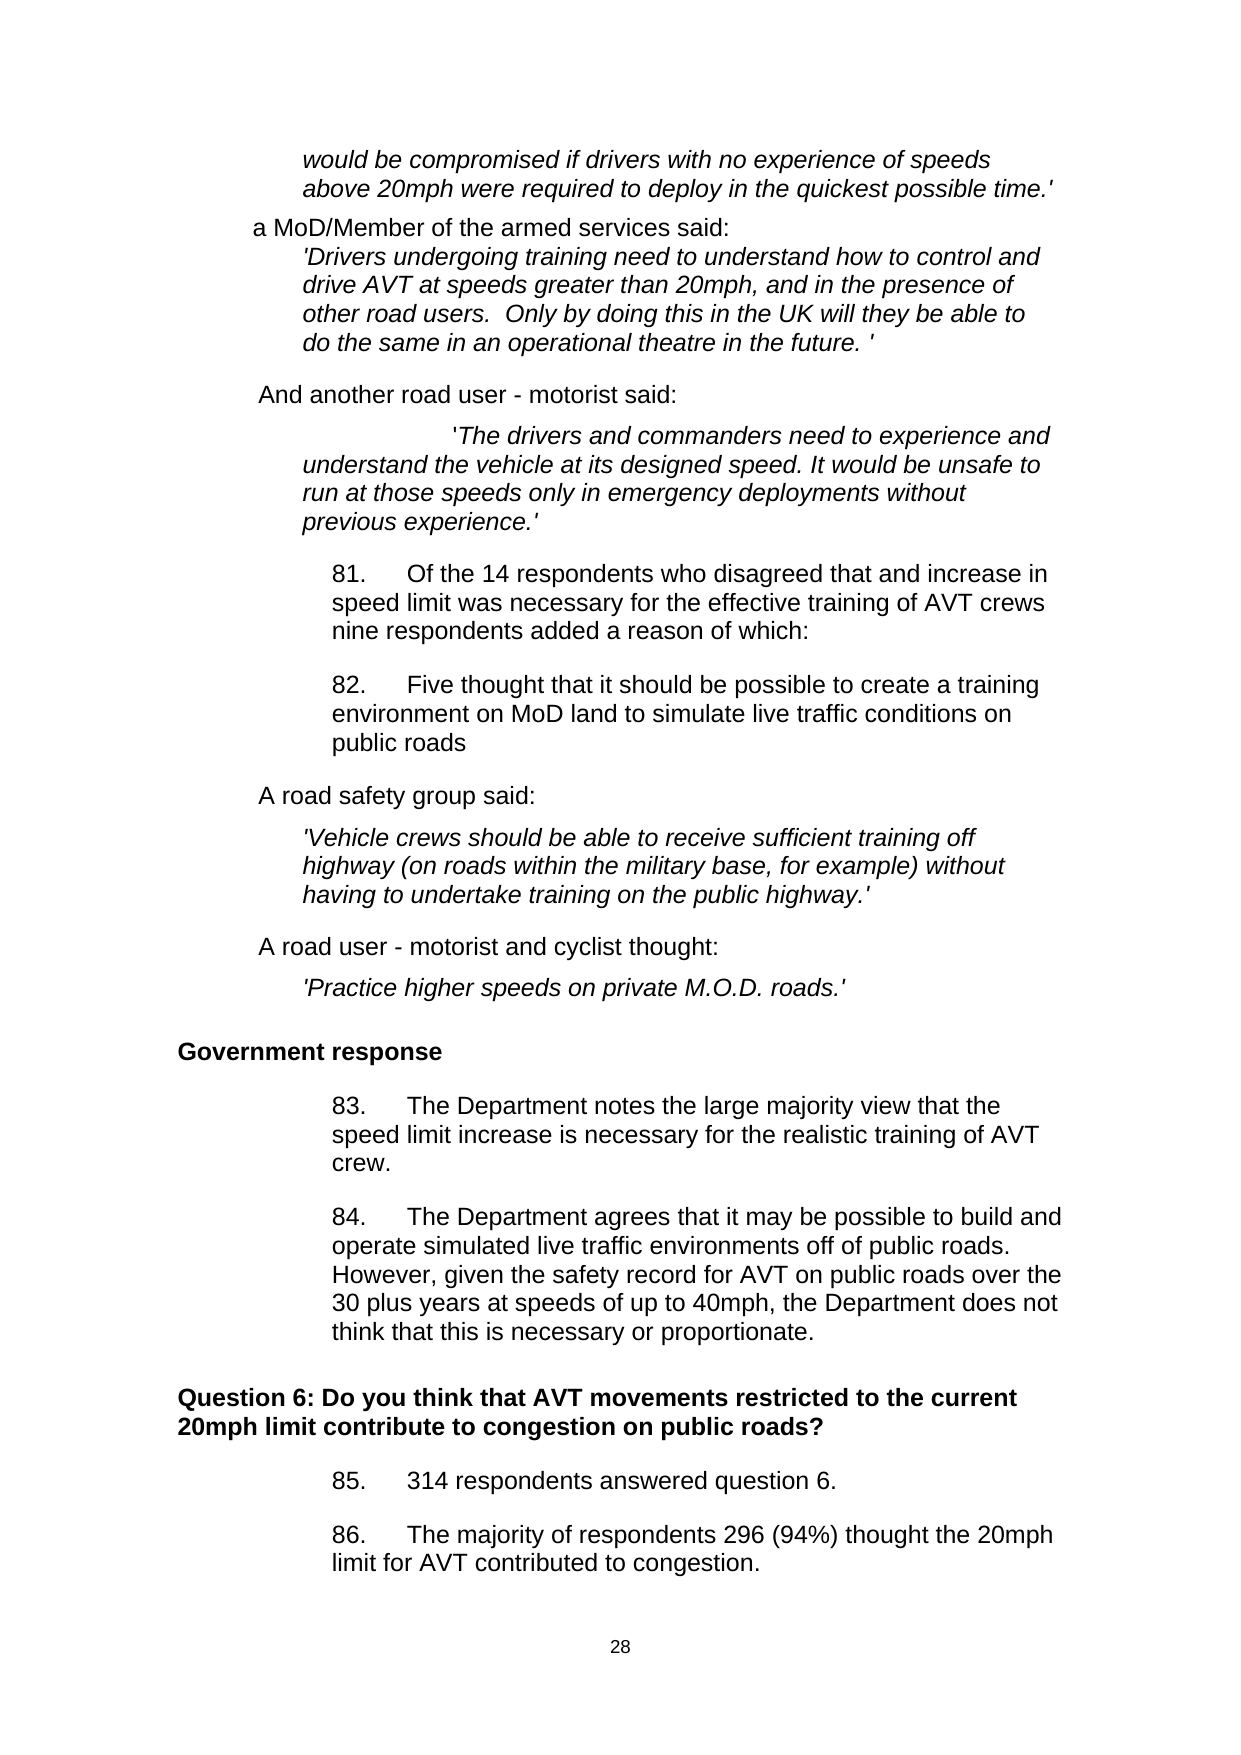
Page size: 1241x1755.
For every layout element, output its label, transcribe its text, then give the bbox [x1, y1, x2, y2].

list The Department notes the large majority view that the speed limit increase is necessary for the realistic training of AVT crew. [332, 1091, 1063, 1177]
text A road safety group said: [214, 781, 1063, 810]
text a MoD/Member of the armed services said: [177, 213, 1063, 242]
text 'The drivers and commanders need to experience and understand the vehicle at its designed speed. It would be unsafe to run at those speeds only in emergency deployments without previous experience.' [302, 421, 1063, 536]
subtitle Question 6: Do you think that AVT movements restricted to the current 20mph limit contribute to congestion on public roads? [177, 1383, 1063, 1441]
text 'Vehicle crews should be able to receive sufficient training off highway (on roads within the military base, for example) without having to undertake training on the public highway.' [302, 823, 1063, 909]
subtitle Government response [177, 1037, 1063, 1066]
text A road user - motorist and cyclist thought: [214, 932, 1063, 961]
list Five thought that it should be possible to create a training environment on MoD land to simulate live traffic conditions on public roads [332, 670, 1063, 756]
text 'Drivers undergoing training need to understand how to control and drive AVT at speeds greater than 20mph, and in the presence of other road users. Only by doing this in the UK will they be able to do the same in an operational theatre in the future. ' [302, 242, 1063, 357]
list 314 respondents answered question 6. [332, 1466, 1063, 1495]
text would be compromised if drivers with no experience of speeds above 20mph were required to deploy in the quickest possible time.' [302, 145, 1063, 203]
list Of the 14 respondents who disagreed that and increase in speed limit was necessary for the effective training of AVT crews nine respondents added a reason of which: [332, 559, 1063, 645]
text And another road user - motorist said: [214, 380, 1063, 408]
list The Department agrees that it may be possible to build and operate simulated live traffic environments off of public roads. However, given the safety record for AVT on public roads over the 30 plus years at speeds of up to 40mph, the Department does not think that this is necessary or proportionate. [332, 1202, 1063, 1346]
text 'Practice higher speeds on private M.O.D. roads.' [302, 973, 1063, 1002]
list The majority of respondents 296 (94%) thought the 20mph limit for AVT contributed to congestion. [332, 1520, 1063, 1577]
